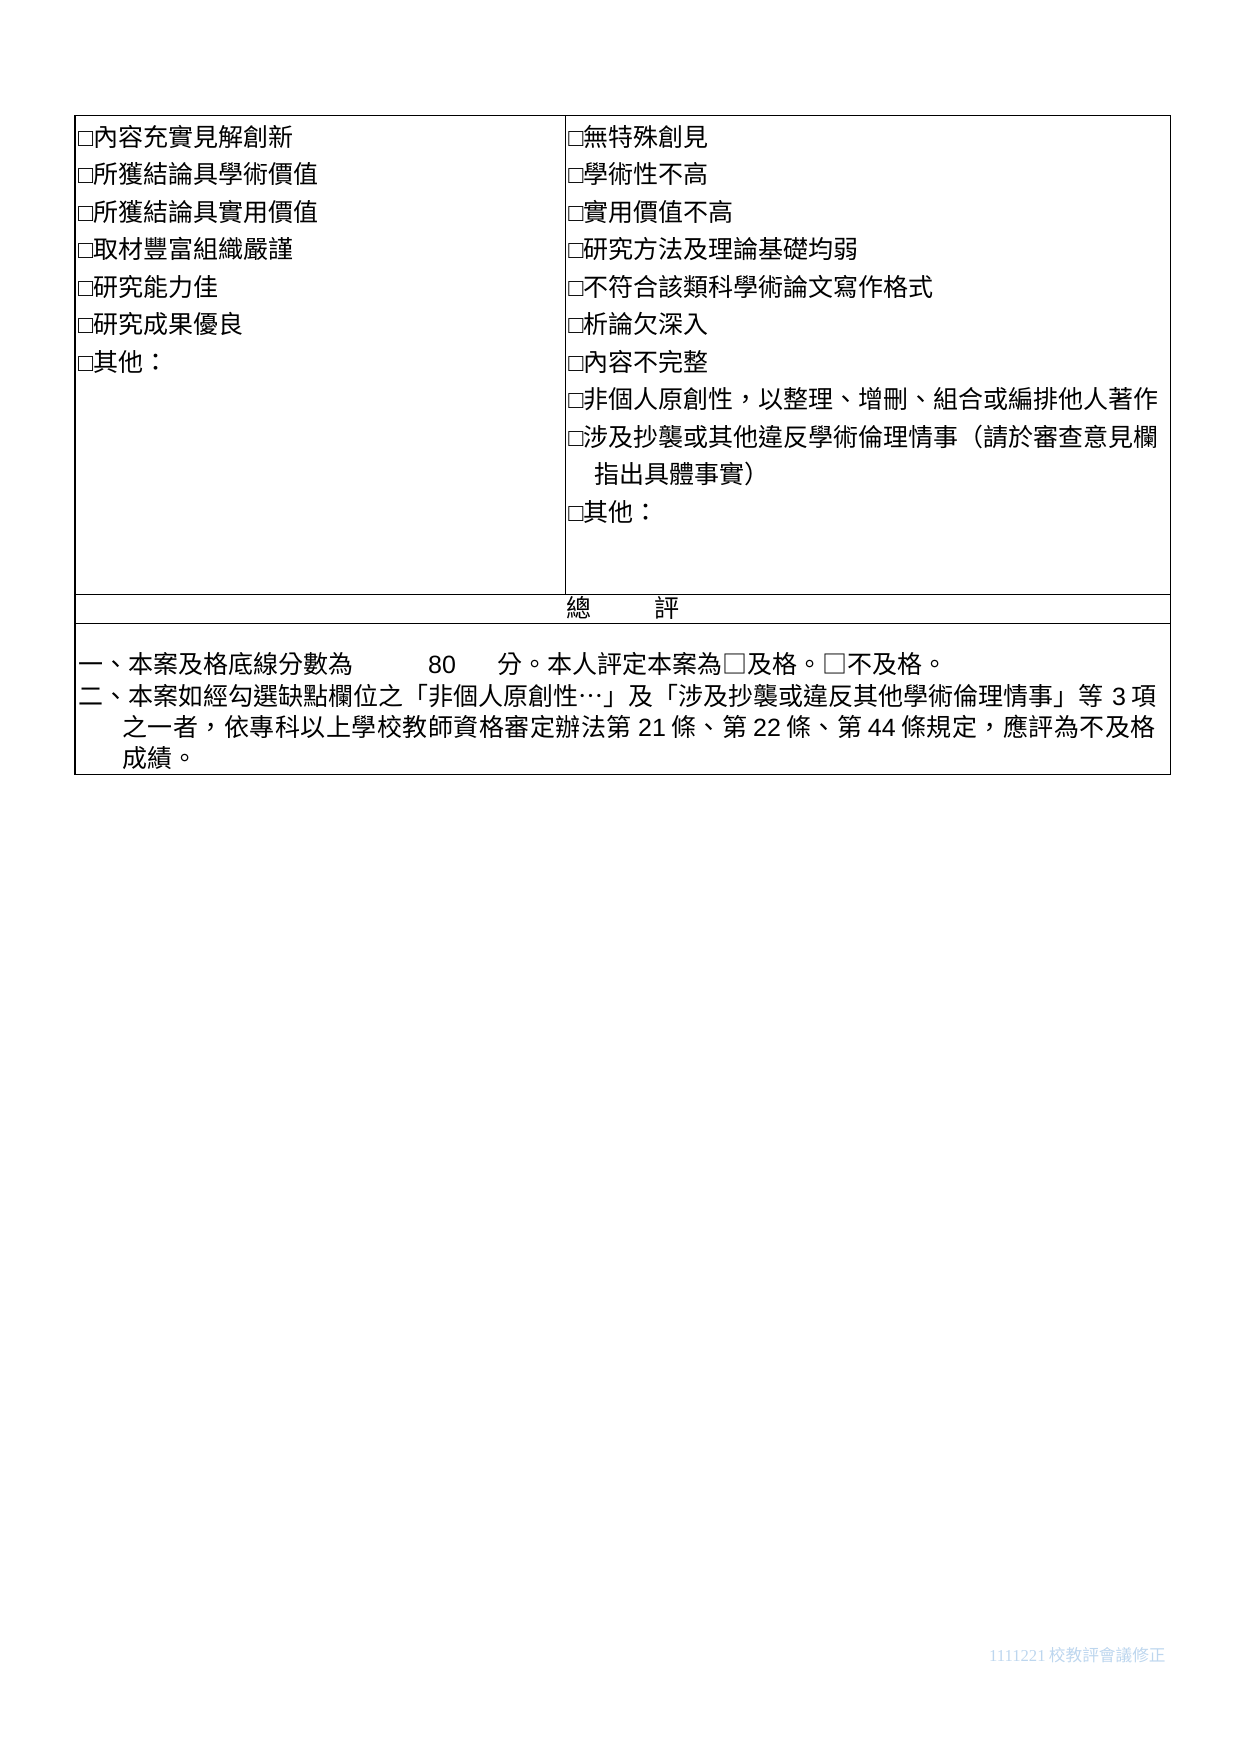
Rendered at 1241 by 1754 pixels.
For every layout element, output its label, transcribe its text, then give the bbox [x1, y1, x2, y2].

table_cell 一、本案及格底線分數為 80 分。本人評定本案為□及格。□不及格。 二、本案如經勾選缺點欄位之「非個人原創性…」及「涉及抄襲或違反其他學術倫理情事」等3項之一者，依專科以上學校教師資格審定辦法第21條、第22條、第44條規定，應評為不及格成績。 [76, 624, 1170, 774]
table_cell □內容充實見解創新 □所獲結論具學術價值 □所獲結論具實用價值 □取材豐富組織嚴謹 □研究能力佳 □研究成果優良 □其他： [76, 116, 565, 594]
table_cell □無特殊創見 □學術性不高 □實用價值不高 □研究方法及理論基礎均弱 □不符合該類科學術論文寫作格式 □析論欠深入 □內容不完整 □非個人原創性，以整理、增刪、組合或編排他人著作 □涉及抄襲或其他違反學術倫理情事（請於審查意見欄指出具體事實） □其他： [566, 116, 1170, 594]
table_cell 總 評 [76, 595, 1170, 623]
